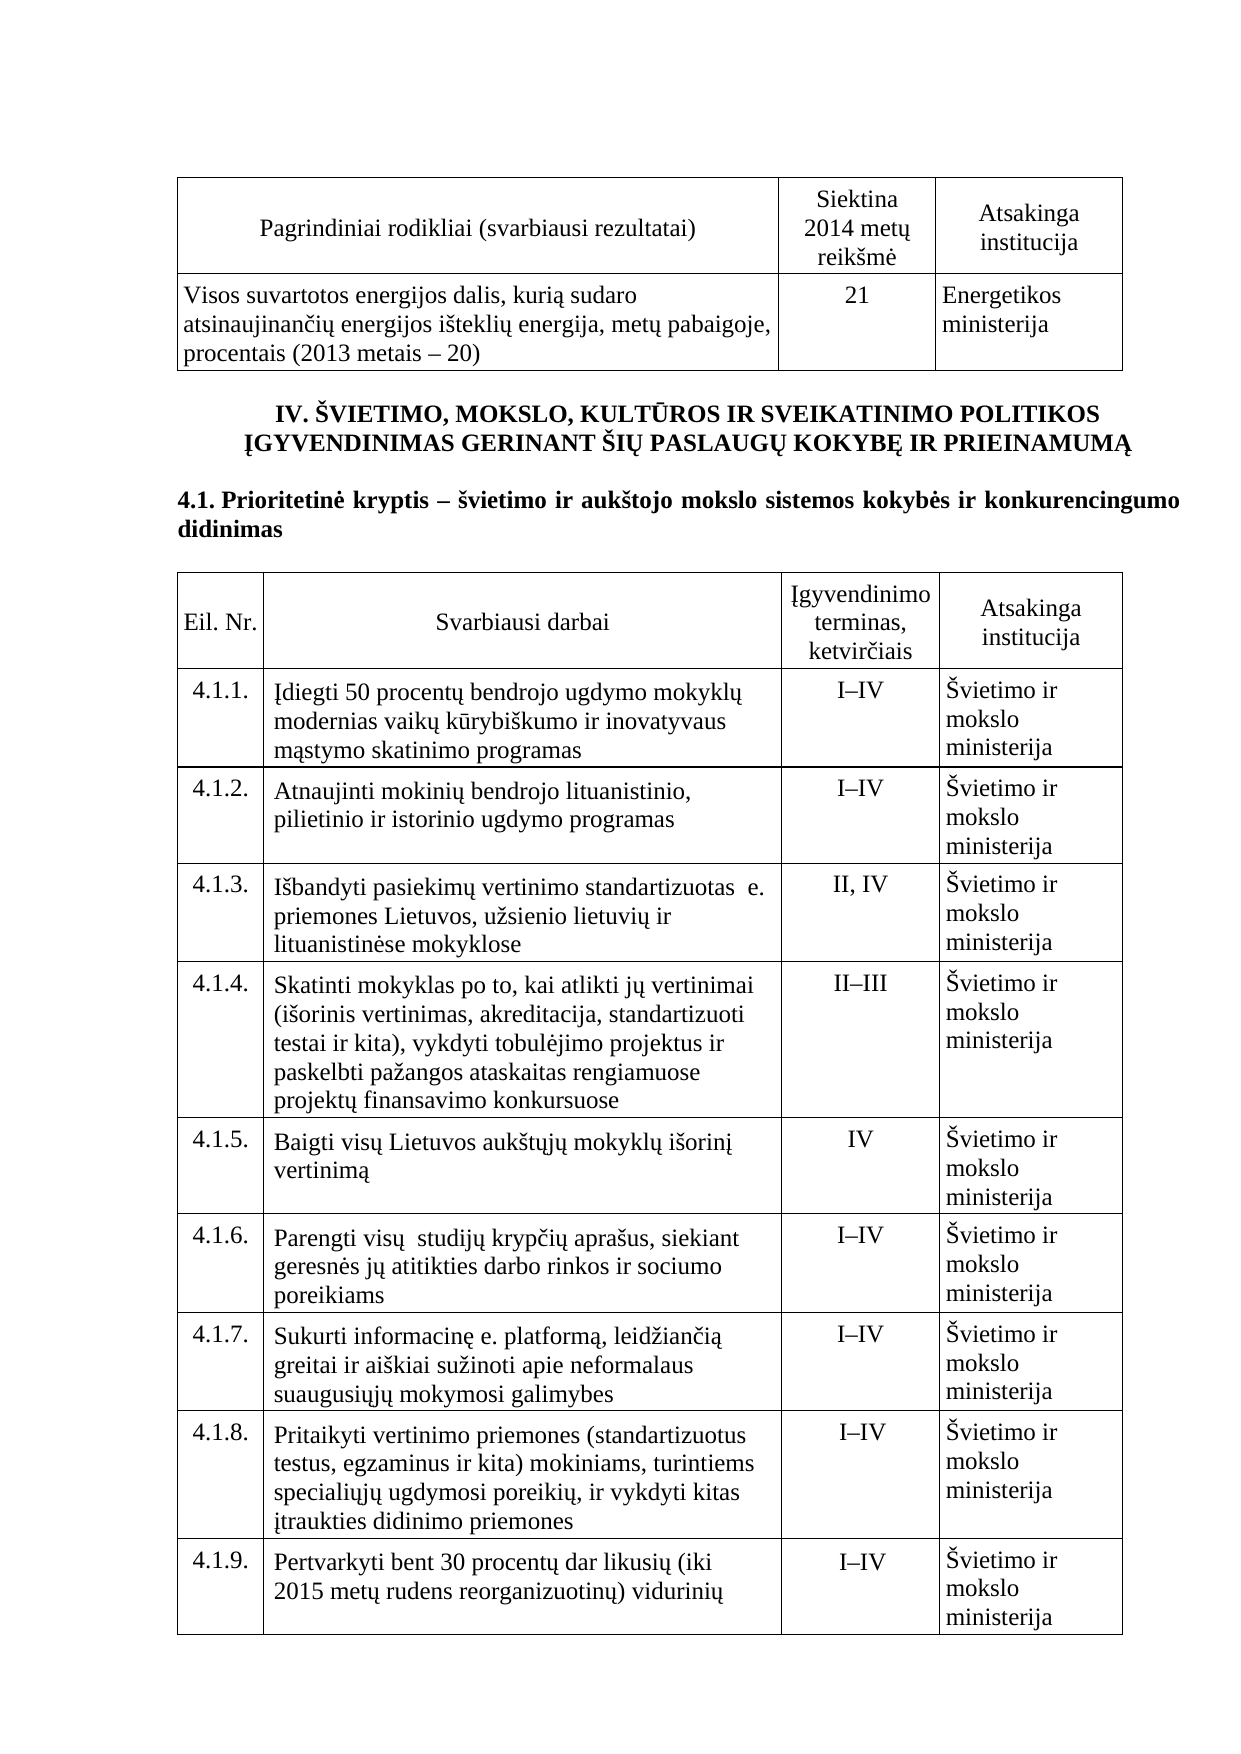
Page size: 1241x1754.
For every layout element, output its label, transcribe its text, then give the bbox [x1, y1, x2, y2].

table_cell Švietimo ir mokslo ministerija [940, 1411, 1122, 1538]
table_cell 4.1.5. [178, 1118, 263, 1213]
table_cell 4.1.4. [178, 962, 263, 1117]
table_header Įgyvendinimo terminas, ketvirčiais [782, 573, 939, 668]
table_cell I–IV [782, 1539, 939, 1634]
table_cell I–IV [782, 1214, 939, 1312]
table_cell 21 [779, 274, 935, 369]
text IV. ŠVIETIMO, MOKSLO, KULTŪROS IR SVEIKATINIMO POLITIKOS ĮGYVENDINIMAS GERINANT ŠIŲ PASLAUGŲ KOKYBĘ IR PRIEINAMUMĄ [176, 399, 1199, 457]
table_cell Energetikos ministerija [936, 274, 1122, 369]
table_cell Švietimo ir mokslo ministerija [940, 1539, 1122, 1634]
table_cell Parengti visų studijų krypčių aprašus, siekiant geresnės jų atitikties darbo rinkos ir sociumo poreikiams [264, 1214, 781, 1312]
table_cell Išbandyti pasiekimų vertinimo standartizuotas e. priemones Lietuvos, užsienio lietuvių ir lituanistinėse mokyklose [264, 864, 781, 961]
table_header Atsakinga institucija [936, 178, 1122, 273]
table_cell Įdiegti 50 procentų bendrojo ugdymo mokyklų modernias vaikų kūrybiškumo ir inovatyvaus mąstymo skatinimo programas [264, 669, 781, 766]
table_cell 4.1.6. [178, 1214, 263, 1312]
table_cell Švietimo ir mokslo ministerija [940, 962, 1122, 1117]
table_cell Švietimo ir mokslo ministerija [940, 669, 1122, 766]
table_cell I–IV [782, 1313, 939, 1410]
table_cell I–IV [782, 669, 939, 766]
table_cell Švietimo ir mokslo ministerija [940, 1313, 1122, 1410]
table_cell I–IV [782, 768, 939, 863]
table_header Pagrindiniai rodikliai (svarbiausi rezultatai) [178, 178, 778, 273]
table_cell 4.1.1. [178, 669, 263, 766]
table_cell Sukurti informacinę e. platformą, leidžiančią greitai ir aiškiai sužinoti apie neformalaus suaugusiųjų mokymosi galimybes [264, 1313, 781, 1410]
table_cell Pritaikyti vertinimo priemones (standartizuotus testus, egzaminus ir kita) mokiniams, turintiems specialiųjų ugdymosi poreikių, ir vykdyti kitas įtraukties didinimo priemones [264, 1411, 781, 1538]
table_header Eil. Nr. [178, 573, 263, 668]
table_cell Švietimo ir mokslo ministerija [940, 768, 1122, 863]
table_cell Baigti visų Lietuvos aukštųjų mokyklų išorinį vertinimą [264, 1118, 781, 1213]
table_cell IV [782, 1118, 939, 1213]
table_cell Skatinti mokyklas po to, kai atlikti jų vertinimai (išorinis vertinimas, akreditacija, standartizuoti testai ir kita), vykdyti tobulėjimo projektus ir paskelbti pažangos ataskaitas rengiamuose projektų finansavimo konkursuose [264, 962, 781, 1117]
table_cell 4.1.7. [178, 1313, 263, 1410]
table_cell Atnaujinti mokinių bendrojo lituanistinio, pilietinio ir istorinio ugdymo programas [264, 768, 781, 863]
table_cell 4.1.3. [178, 864, 263, 961]
table_cell II–III [782, 962, 939, 1117]
table_cell 4.1.2. [178, 768, 263, 863]
table_cell 4.1.9. [178, 1539, 263, 1634]
table_header Siektina 2014 metų reikšmė [779, 178, 935, 273]
table_cell Pertvarkyti bent 30 procentų dar likusių (iki 2015 metų rudens reorganizuotinų) vidurinių [264, 1539, 781, 1634]
table_cell Švietimo ir mokslo ministerija [940, 1118, 1122, 1213]
table_cell 4.1.8. [178, 1411, 263, 1538]
table_cell Švietimo ir mokslo ministerija [940, 864, 1122, 961]
text 4.1. Prioritetinė kryptis – švietimo ir aukštojo mokslo sistemos kokybės ir konkurencingumo didinimas [177, 486, 1181, 543]
table_header Atsakinga institucija [940, 573, 1122, 668]
table_cell Švietimo ir mokslo ministerija [940, 1214, 1122, 1312]
table_cell I–IV [782, 1411, 939, 1538]
table_header Svarbiausi darbai [264, 573, 781, 668]
table_cell Visos suvartotos energijos dalis, kurią sudaro atsinaujinančių energijos išteklių energija, metų pabaigoje, procentais (2013 metais – 20) [178, 274, 778, 369]
table_cell II, IV [782, 864, 939, 961]
